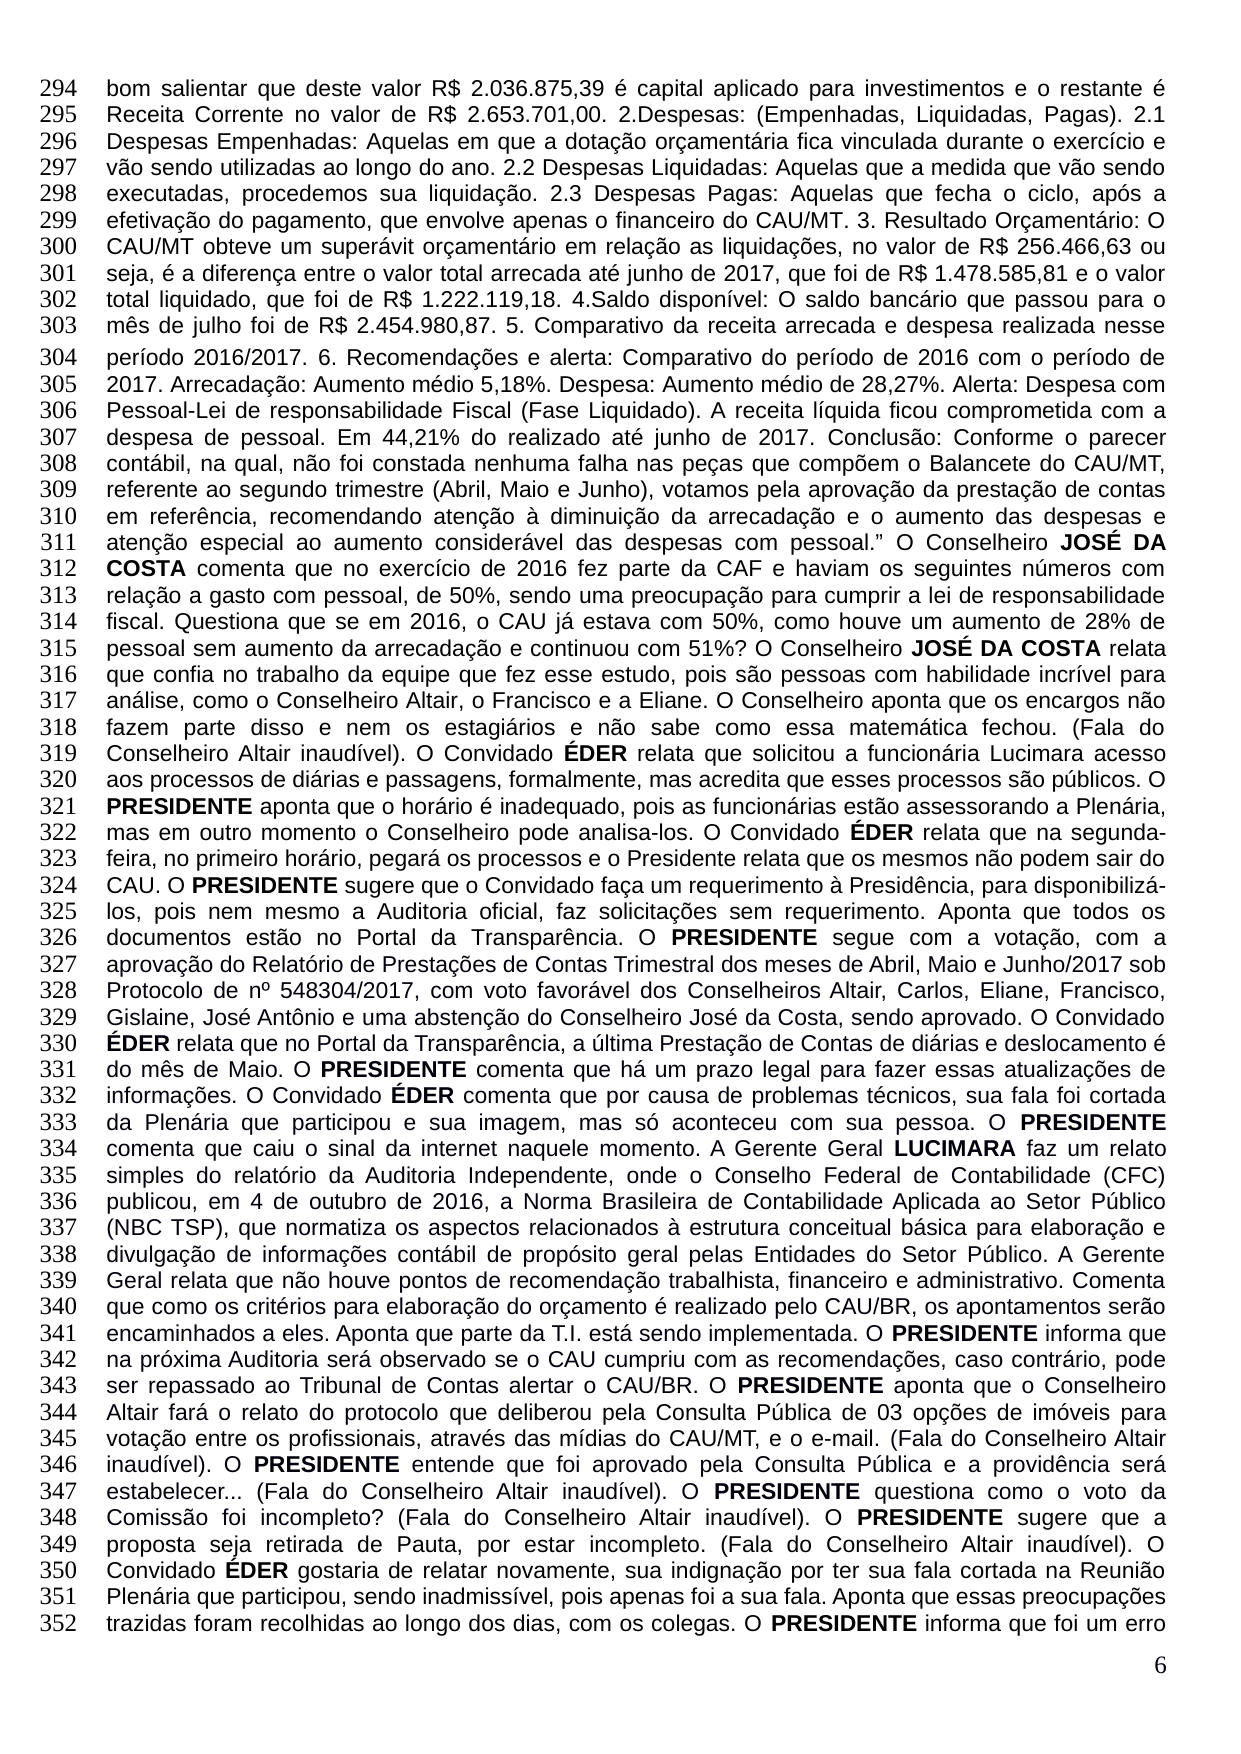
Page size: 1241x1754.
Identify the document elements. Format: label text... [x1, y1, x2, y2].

text bom salientar que deste valor R$ 2.036.875,39 é capital aplicado para investimentos e o restante é Receita Corrente no valor de R$ 2.653.701,00. 2.Despesas: (Empenhadas, Liquidadas, Pagas). 2.1 Despesas Empenhadas: Aquelas em que a dotação orçamentária fica vinculada durante o exercício e vão sendo utilizadas ao longo do ano. 2.2 Despesas Liquidadas: Aquelas que a medida que vão sendo executadas, procedemos sua liquidação. 2.3 Despesas Pagas: Aquelas que fecha o ciclo, após a efetivação do pagamento, que envolve apenas o financeiro do CAU/MT. 3. Resultado Orçamentário: O CAU/MT obteve um superávit orçamentário em relação as liquidações, no valor de R$ 256.466,63 ou seja, é a diferença entre o valor total arrecada até junho de 2017, que foi de R$ 1.478.585,81 e o valor total liquidado, que foi de R$ 1.222.119,18. 4.Saldo disponível: O saldo bancário que passou para o mês de julho foi de R$ 2.454.980,87. 5. Comparativo da receita arrecada e despesa realizada nesse período 2016/2017. 6. Recomendações e alerta: Comparativo do período de 2016 com o período de 2017. Arrecadação: Aumento médio 5,18%. Despesa: Aumento médio de 28,27%. Alerta: Despesa com Pessoal-Lei de responsabilidade Fiscal (Fase Liquidado). A receita líquida ficou comprometida com a despesa de pessoal. Em 44,21% do realizado até junho de 2017. Conclusão: Conforme o parecer contábil, na qual, não foi constada nenhuma falha nas peças que compõem o Balancete do CAU/MT, referente ao segundo trimestre (Abril, Maio e Junho), votamos pela aprovação da prestação de contas em referência, recomendando atenção à diminuição da arrecadação e o aumento das despesas e atenção especial ao aumento considerável das despesas com pessoal.” O Conselheiro JOSÉ DA COSTA comenta que no exercício de 2016 fez parte da CAF e haviam os seguintes números com relação a gasto com pessoal, de 50%, sendo uma preocupação para cumprir a lei de responsabilidade fiscal. Questiona que se em 2016, o CAU já estava com 50%, como houve um aumento de 28% de pessoal sem aumento da arrecadação e continuou com 51%? O Conselheiro JOSÉ DA COSTA relata que confia no trabalho da equipe que fez esse estudo, pois são pessoas com habilidade incrível para análise, como o Conselheiro Altair, o Francisco e a Eliane. O Conselheiro aponta que os encargos não fazem parte disso e nem os estagiários e não sabe como essa matemática fechou. (Fala do Conselheiro Altair inaudível). O Convidado ÉDER relata que solicitou a funcionária Lucimara acesso aos processos de diárias e passagens, formalmente, mas acredita que esses processos são públicos. O PRESIDENTE aponta que o horário é inadequado, pois as funcionárias estão assessorando a Plenária, mas em outro momento o Conselheiro pode analisa-los. O Convidado ÉDER relata que na segunda-feira, no primeiro horário, pegará os processos e o Presidente relata que os mesmos não podem sair do CAU. O PRESIDENTE sugere que o Convidado faça um requerimento à Presidência, para disponibilizá-los, pois nem mesmo a Auditoria oficial, faz solicitações sem requerimento. Aponta que todos os documentos estão no Portal da Transparência. O PRESIDENTE segue com a votação, com a aprovação do Relatório de Prestações de Contas Trimestral dos meses de Abril, Maio e Junho/2017 sob Protocolo de nº 548304/2017, com voto favorável dos Conselheiros Altair, Carlos, Eliane, Francisco, Gislaine, José Antônio e uma abstenção do Conselheiro José da Costa, sendo aprovado. O Convidado ÉDER relata que no Portal da Transparência, a última Prestação de Contas de diárias e deslocamento é do mês de Maio. O PRESIDENTE comenta que há um prazo legal para fazer essas atualizações de informações. O Convidado ÉDER comenta que por causa de problemas técnicos, sua fala foi cortada da Plenária que participou e sua imagem, mas só aconteceu com sua pessoa. O PRESIDENTE comenta que caiu o sinal da internet naquele momento. A Gerente Geral LUCIMARA faz um relato simples do relatório da Auditoria Independente, onde o Conselho Federal de Contabilidade (CFC) publicou, em 4 de outubro de 2016, a Norma Brasileira de Contabilidade Aplicada ao Setor Público (NBC TSP), que normatiza os aspectos relacionados à estrutura conceitual básica para elaboração e divulgação de informações contábil de propósito geral pelas Entidades do Setor Público. A Gerente Geral relata que não houve pontos de recomendação trabalhista, financeiro e administrativo. Comenta que como os critérios para elaboração do orçamento é realizado pelo CAU/BR, os apontamentos serão encaminhados a eles. Aponta que parte da T.I. está sendo implementada. O PRESIDENTE informa que na próxima Auditoria será observado se o CAU cumpriu com as recomendações, caso contrário, pode ser repassado ao Tribunal de Contas alertar o CAU/BR. O PRESIDENTE aponta que o Conselheiro Altair fará o relato do protocolo que deliberou pela Consulta Pública de 03 opções de imóveis para votação entre os profissionais, através das mídias do CAU/MT, e o e-mail. (Fala do Conselheiro Altair inaudível). O PRESIDENTE entende que foi aprovado pela Consulta Pública e a providência será estabelecer... (Fala do Conselheiro Altair inaudível). O PRESIDENTE questiona como o voto da Comissão foi incompleto? (Fala do Conselheiro Altair inaudível). O PRESIDENTE sugere que a proposta seja retirada de Pauta, por estar incompleto. (Fala do Conselheiro Altair inaudível). O Convidado ÉDER gostaria de relatar novamente, sua indignação por ter sua fala cortada na Reunião Plenária que participou, sendo inadmissível, pois apenas foi a sua fala. Aponta que essas preocupações trazidas foram recolhidas ao longo dos dias, com os colegas. O PRESIDENTE informa que foi um erro [106, 75, 1167, 1636]
